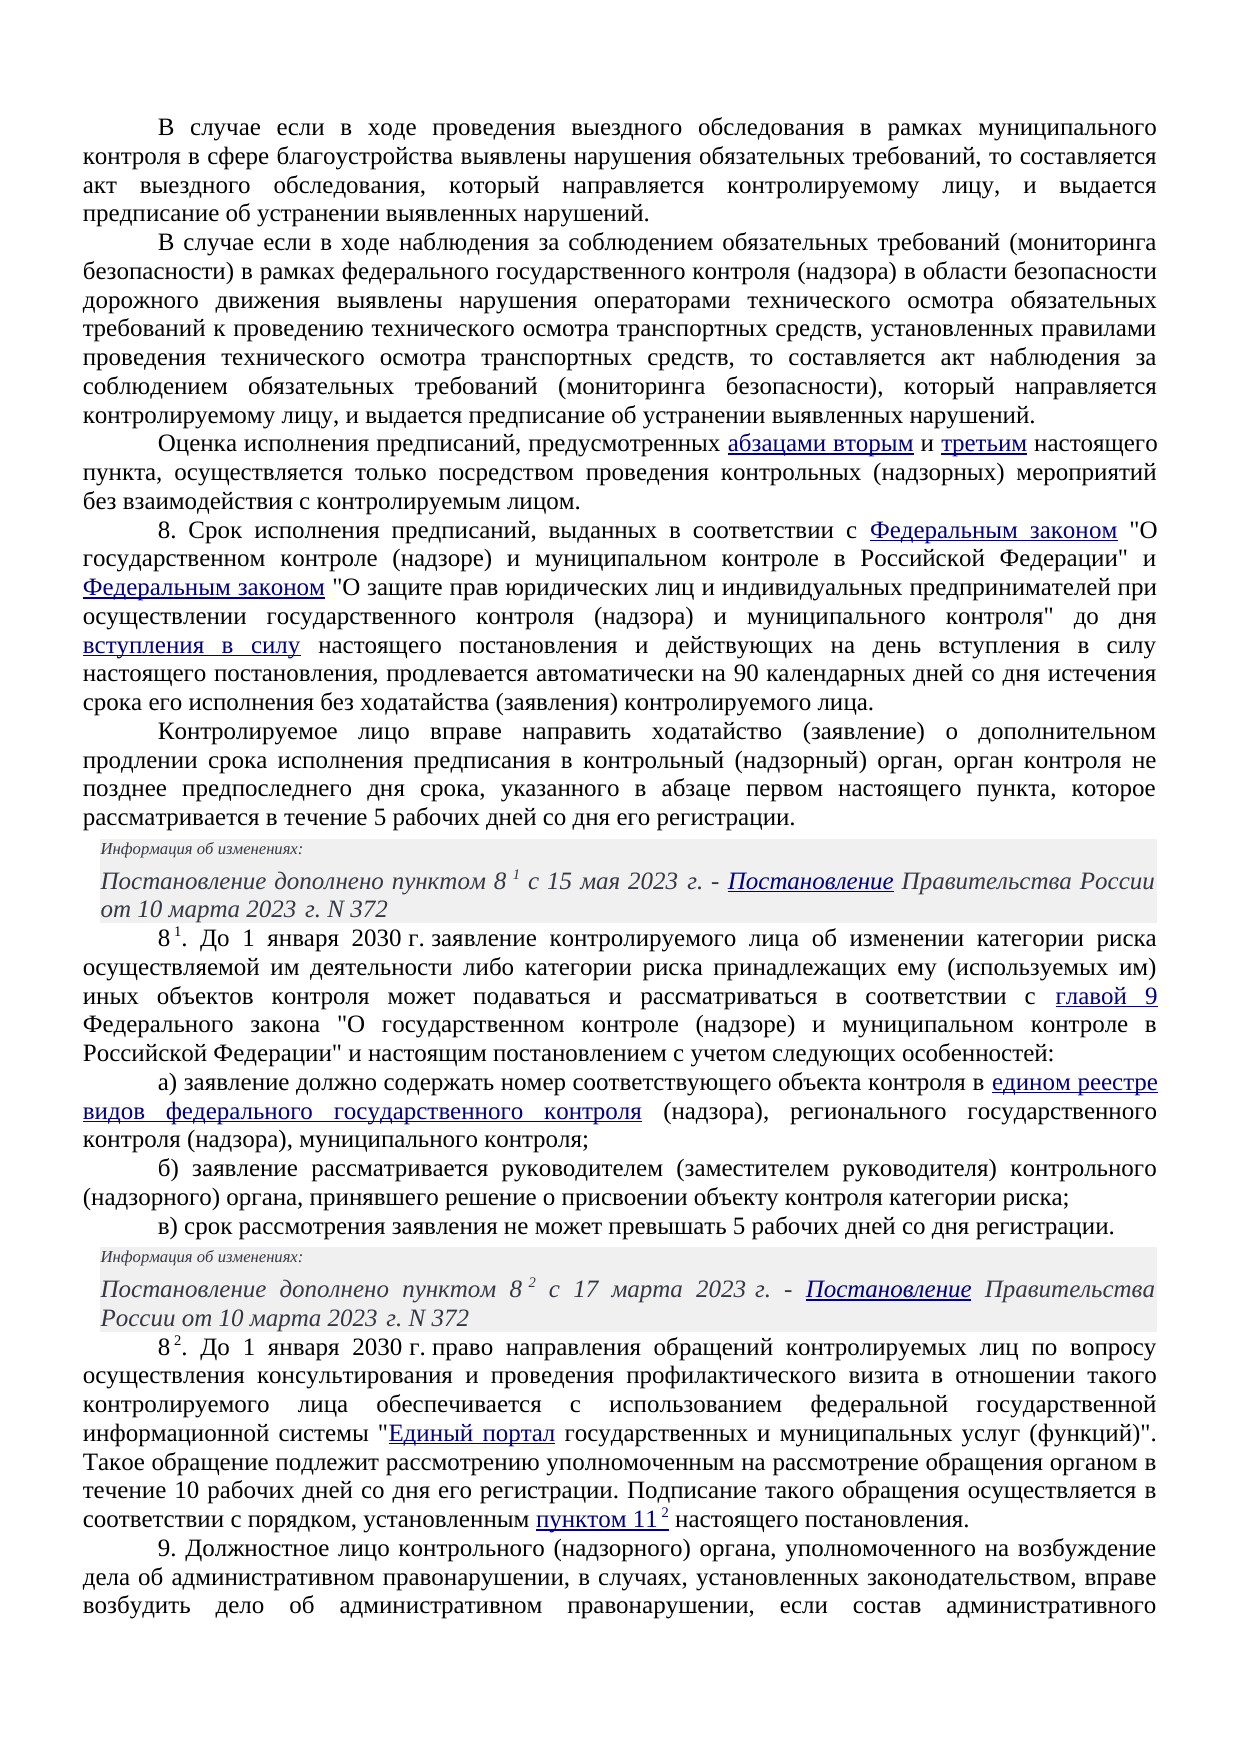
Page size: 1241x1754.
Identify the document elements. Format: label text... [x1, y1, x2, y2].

text В случае если в ходе проведения выездного обследования в рамках муниципального контроля в сфере благоустройства выявлены нарушения обязательных требований, то составляется акт выездного обследования, который направляется контролируемому лицу, и выдается предписание об устранении выявленных нарушений. [83, 112, 1157, 227]
text Информация об изменениях: [305, 839, 1157, 858]
text б) заявление рассматривается руководителем (заместителем руководителя) контрольного (надзорного) органа, принявшего решение о присвоении объекту контроля категории риска; [83, 1153, 1157, 1211]
text Постановление дополнено пунктом 8 2 с 17 марта 2023 г. - Постановление Правительства России от 10 марта 2023 г. N 372 [471, 1303, 1157, 1332]
text а) заявление должно содержать номер соответствующего объекта контроля в едином реестре видов федерального государственного контроля (надзора), регионального государственного контроля (надзора), муниципального контроля; [83, 1067, 1157, 1153]
text 9. Должностное лицо контрольного (надзорного) органа, уполномоченного на возбуждение дела об административном правонарушении, в случаях, установленных законодательством, вправе возбудить дело об административном правонарушении, если состав административного [83, 1533, 1157, 1619]
text В случае если в ходе наблюдения за соблюдением обязательных требований (мониторинга безопасности) в рамках федерального государственного контроля (надзора) в области безопасности дорожного движения выявлены нарушения операторами технического осмотра обязательных требований к проведению технического осмотра транспортных средств, установленных правилами проведения технического осмотра транспортных средств, то составляется акт наблюдения за соблюдением обязательных требований (мониторинга безопасности), который направляется контролируемому лицу, и выдается предписание об устранении выявленных нарушений. [83, 227, 1157, 428]
text Оценка исполнения предписаний, предусмотренных абзацами вторым и третьим настоящего пункта, осуществляется только посредством проведения контрольных (надзорных) мероприятий без взаимодействия с контролируемым лицом. [83, 428, 1157, 515]
text Постановление дополнено пунктом 8 1 с 15 мая 2023 г. - Постановление Правительства России от 10 марта 2023 г. N 372 [100, 866, 1157, 923]
text 8 2. До 1 января 2030 г. право направления обращений контролируемых лиц по вопросу осуществления консультирования и проведения профилактического визита в отношении такого контролируемого лица обеспечивается с использованием федеральной государственной информационной системы "Единый портал государственных и муниципальных услуг (функций)". Такое обращение подлежит рассмотрению уполномоченным на рассмотрение обращения органом в течение 10 рабочих дней со дня его регистрации. Подписание такого обращения осуществляется в соответствии с порядком, установленным пунктом 11 2 настоящего постановления. [83, 1332, 1157, 1533]
text Информация об изменениях: [305, 1247, 1157, 1266]
text 8. Срок исполнения предписаний, выданных в соответствии с Федеральным законом "О государственном контроле (надзоре) и муниципальном контроле в Российской Федерации" и Федеральным законом "О защите прав юридических лиц и индивидуальных предпринимателей при осуществлении государственного контроля (надзора) и муниципального контроля" до дня вступления в силу настоящего постановления и действующих на день вступления в силу настоящего постановления, продлевается автоматически на 90 календарных дней со дня истечения срока его исполнения без ходатайства (заявления) контролируемого лица. [83, 515, 1157, 716]
text 8 1. До 1 января 2030 г. заявление контролируемого лица об изменении категории риска осуществляемой им деятельности либо категории риска принадлежащих ему (используемых им) иных объектов контроля может подаваться и рассматриваться в соответствии с главой 9 Федерального закона "О государственном контроле (надзоре) и муниципальном контроле в Российской Федерации" и настоящим постановлением с учетом следующих особенностей: [83, 923, 1157, 1067]
text Контролируемое лицо вправе направить ходатайство (заявление) о дополнительном продлении срока исполнения предписания в контрольный (надзорный) орган, орган контроля не позднее предпоследнего дня срока, указанного в абзаце первом настоящего пункта, которое рассматривается в течение 5 рабочих дней со дня его регистрации. [83, 716, 1157, 831]
text в) срок рассмотрения заявления не может превышать 5 рабочих дней со дня регистрации. [83, 1211, 1157, 1239]
